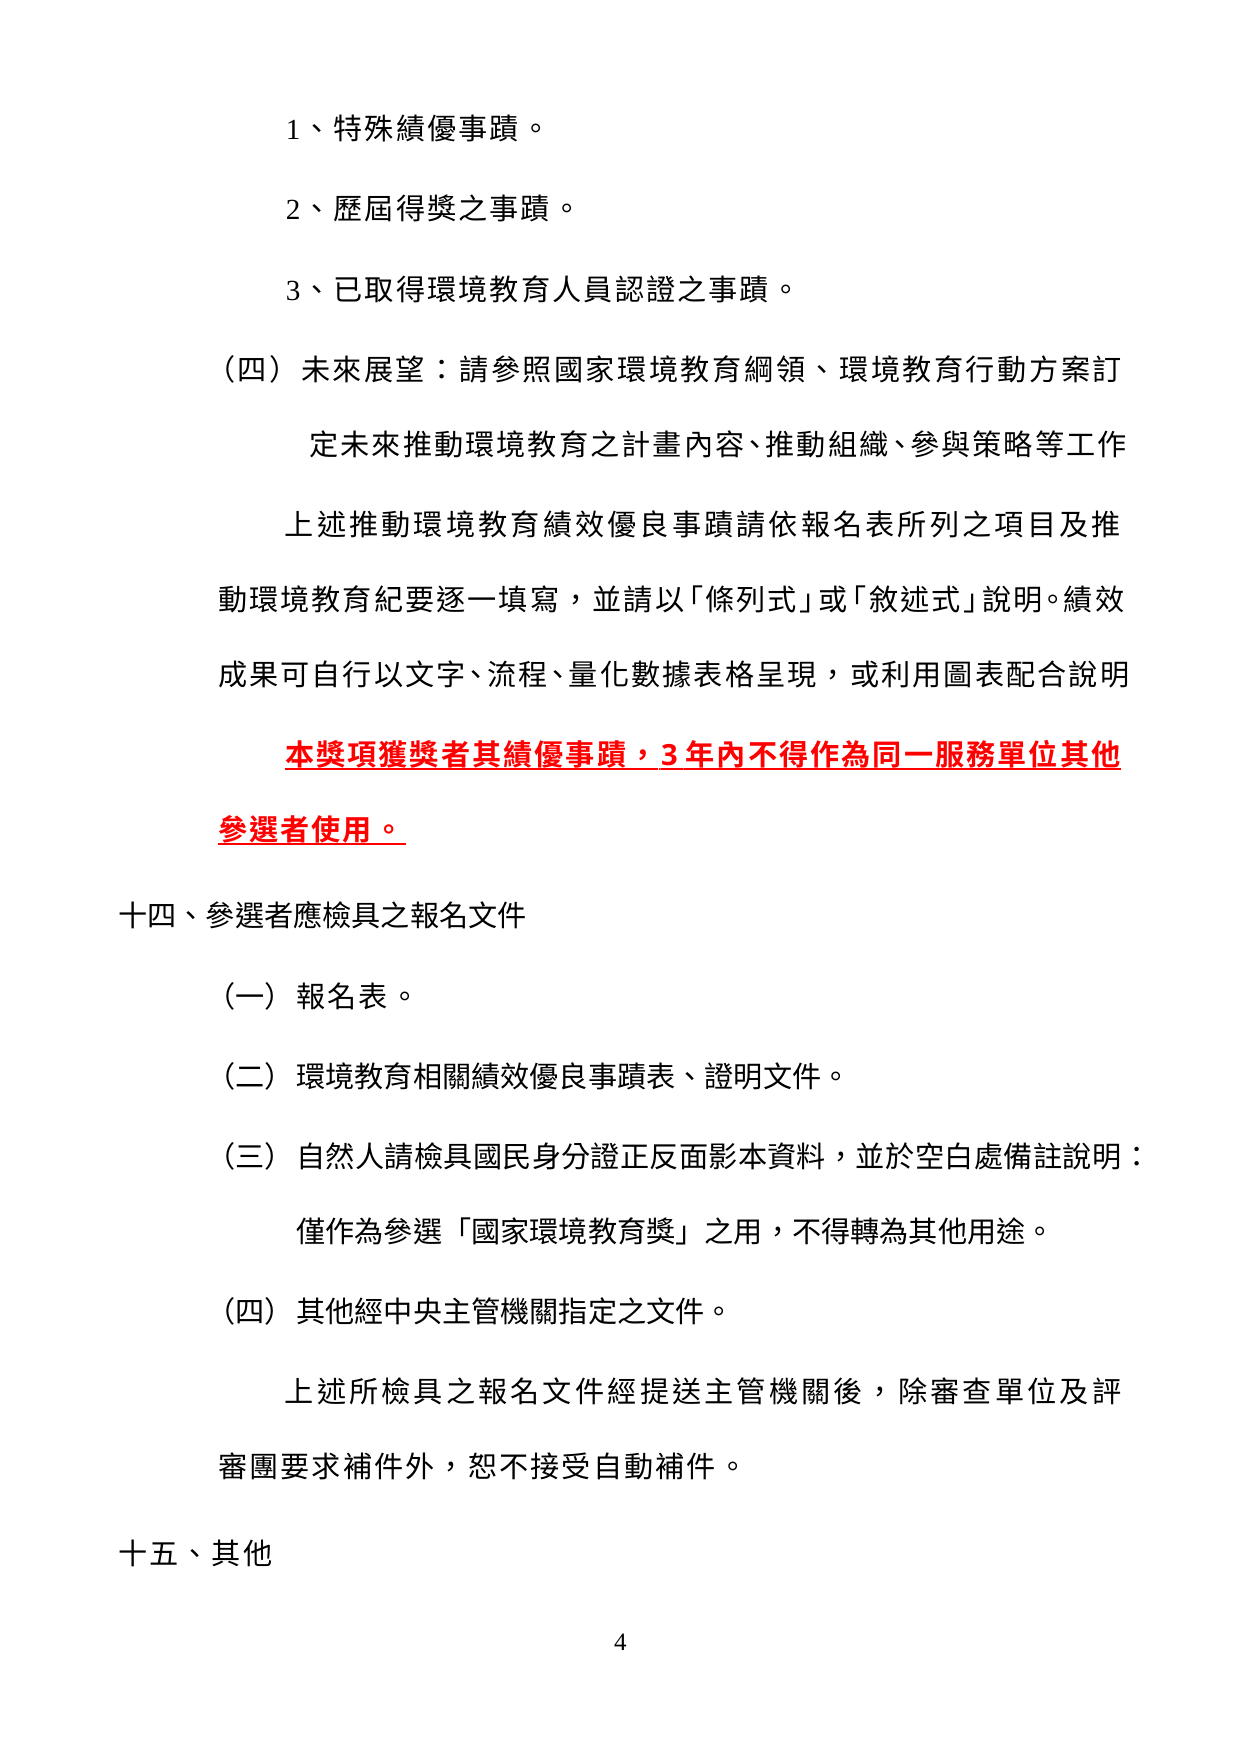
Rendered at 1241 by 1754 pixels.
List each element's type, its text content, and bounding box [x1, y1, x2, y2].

text （一） 報名表。 [206, 957, 1122, 1032]
text 1、特殊績優事蹟。 [286, 89, 1122, 164]
text （四）未來展望：請參照國家環境教育綱領、環境教育行動方案訂定未來推動環境教育之計畫內容、推動組織、參與策略等工作。 [206, 330, 1122, 480]
text 上述推動環境教育績效優良事蹟請依報名表所列之項目及推動環境教育紀要逐一填寫，並請以「條列式」或「敘述式」說明。績效成果可自行以文字、流程、量化數據表格呈現，或利用圖表配合說明。 [218, 485, 1122, 710]
text 十四、參選者應檢具之報名文件 [118, 877, 1122, 952]
text （四） 其他經中央主管機關指定之文件。 [206, 1272, 1122, 1347]
text （二） 環境教育相關績效優良事蹟表、證明文件。 [206, 1037, 1122, 1112]
text 本獎項獲獎者其績優事蹟，3年內不得作為同一服務單位其他參選者使用。 [218, 715, 1122, 865]
text 3、已取得環境教育人員認證之事蹟。 [286, 250, 1122, 325]
text 上述所檢具之報名文件經提送主管機關後，除審查單位及評審團要求補件外，恕不接受自動補件。 [218, 1353, 1122, 1503]
text （三） 自然人請檢具國民身分證正反面影本資料，並於空白處備註說明：僅作為參選「國家環境教育獎」之用，不得轉為其他用途。 [206, 1117, 1122, 1267]
text 十五、其他 [118, 1514, 1122, 1589]
text 2、歷屆得獎之事蹟。 [286, 169, 1122, 244]
